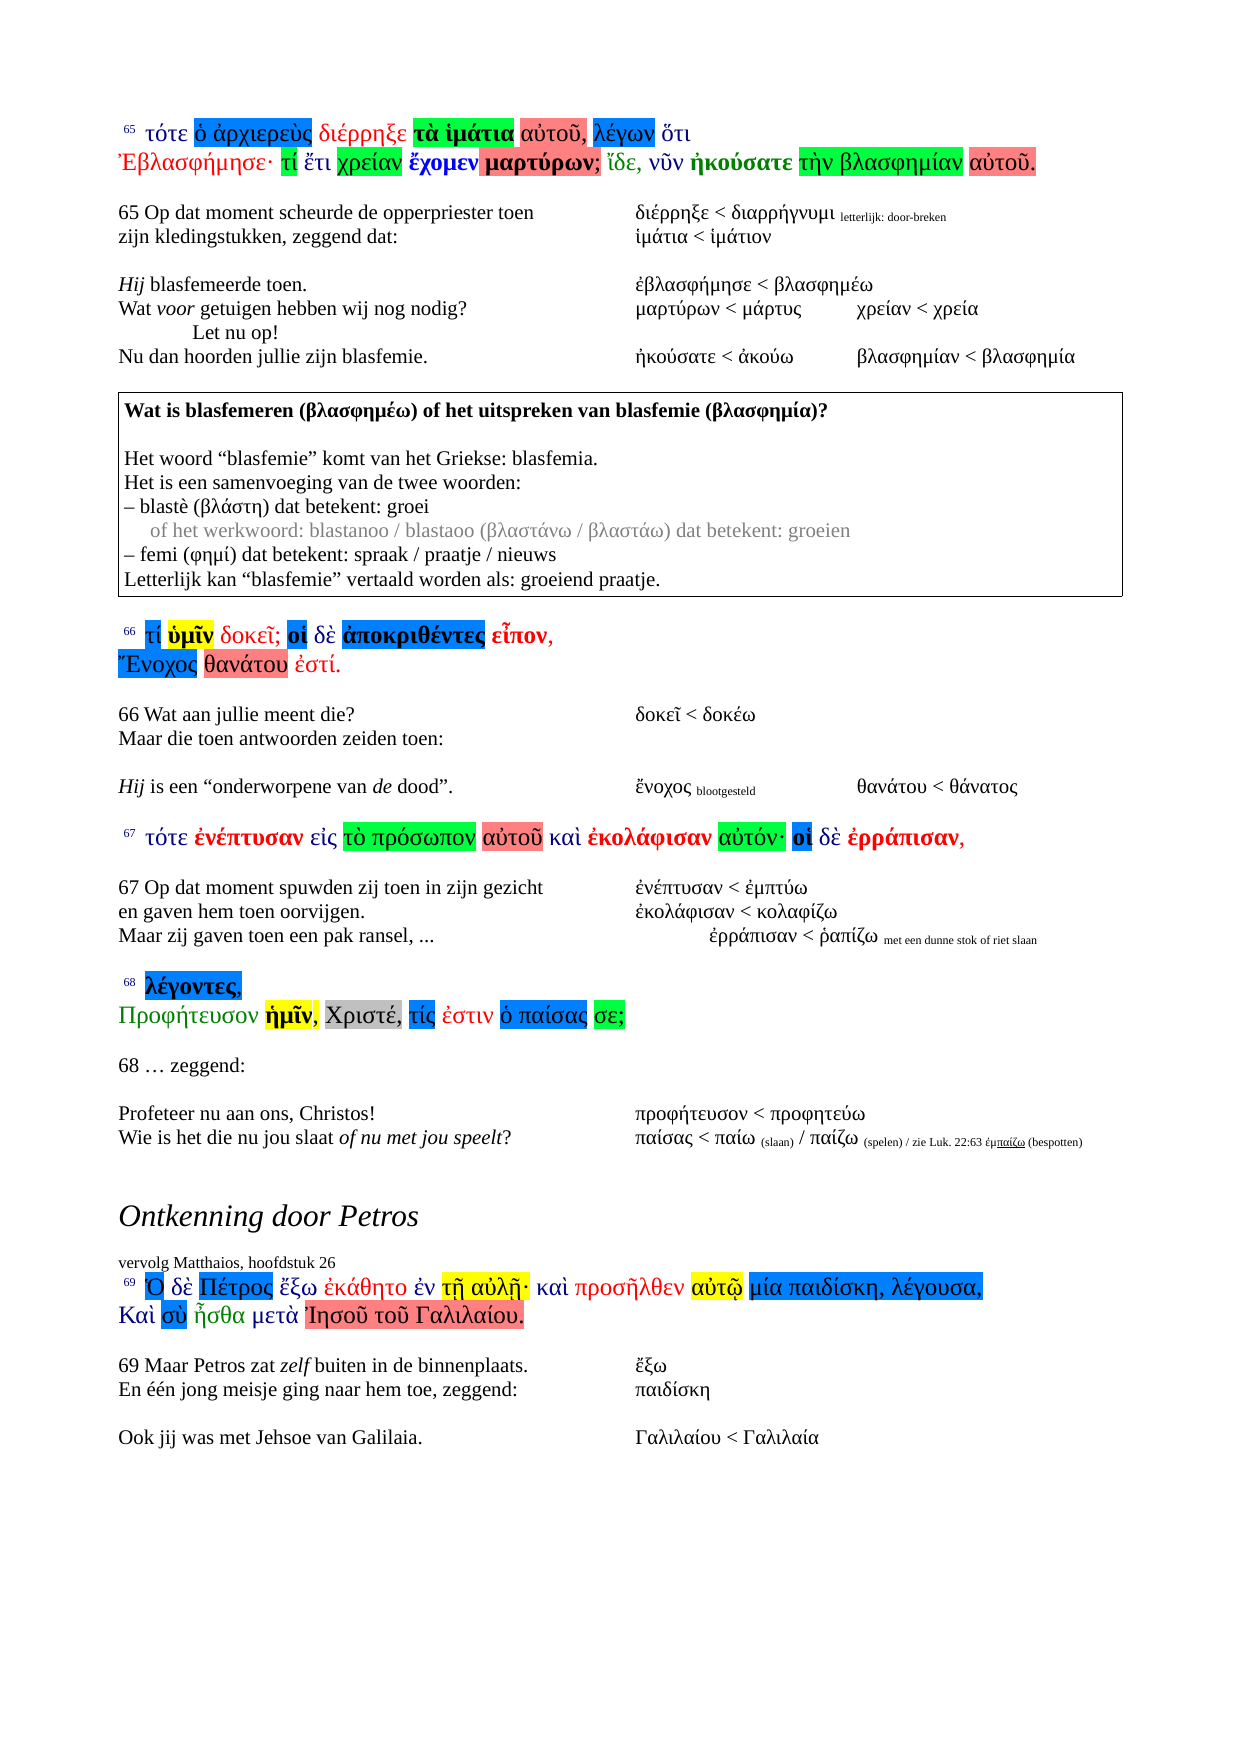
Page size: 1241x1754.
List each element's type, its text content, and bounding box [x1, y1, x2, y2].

text 68 λέγοντες, [118, 971, 1122, 1000]
text 65 Op dat moment scheurde de opperpriester toen διέρρηξε < διαρρήγνυμι letterlijk: door-breken [118, 200, 1122, 224]
text Προφήτευσον ἡμῖν, Χριστέ, τίς ἐστιν ὁ παίσας σε; [118, 1000, 1122, 1029]
text Ontkenning door Petros [118, 1197, 1122, 1233]
text Hij is een “onderworpene van de dood”. ἔνοχος blootgesteld θανάτου < θάνατος [118, 774, 1122, 798]
text Hij blasfemeerde toen. ἐβλασφήμησε < βλασφημέω [118, 272, 1122, 296]
text En één jong meisje ging naar hem toe, zeggend: παιδίσκη [118, 1377, 1122, 1401]
text Maar die toen antwoorden zeiden toen: [118, 726, 1122, 750]
text Wie is het die nu jou slaat of nu met jou speelt? παίσας < παίω (slaan) / παίζω (spelen) / zie Luk. 22:63 ἐμπαίζω (bespotten) [118, 1125, 1122, 1149]
text Profeteer nu aan ons, Christos! προφήτευσον < προφητεύω [118, 1101, 1122, 1125]
text zijn kledingstukken, zeggend dat: ἱμάτια < ἱμάτιον [118, 224, 1122, 248]
text 65 τότε ὁ ἀρχιερεὺς διέρρηξε τὰ ἱμάτια αὐτοῦ, λέγων ὅτι [118, 118, 1122, 147]
text 66 τί ὑμῖν δοκεῖ; οἱ δὲ ἀποκριθέντες εἶπον, [118, 620, 1122, 649]
text Ἐβλασφήμησε· τί ἔτι χρείαν ἔχομεν μαρτύρων; ἴδε, νῦν ἠκούσατε τὴν βλασφημίαν αὐτοῦ. [118, 147, 1122, 176]
text en gaven hem toen oorvijgen. ἐκολάφισαν < κολαφίζω [118, 899, 1122, 923]
text Ook jij was met Jehsoe van Galilaia. Γαλιλαίου < Γαλιλαία [118, 1425, 1122, 1449]
text 69 Maar Petros zat zelf buiten in de binnenplaats. ἔξω [118, 1353, 1122, 1377]
text vervolg Matthaios, hoofdstuk 26 [118, 1252, 1122, 1272]
text 69 Ὁ δὲ Πέτρος ἔξω ἐκάθητο ἐν τῇ αὐλῇ· καὶ προσῆλθεν αὐτῷ μία παιδίσκη, λέγουσα, [118, 1272, 1122, 1300]
table_header Wat is blasfemeren (βλασφημέω) of het uitspreken van blasfemie (βλασφημία)? Het woord “blasfemie” komt van het Griekse: blasfemia. Het is een samenvoeging van de twee woorden: – blastè (βλάστη) dat betekent: groei of het werkwoord: blastanoo / blastaoo (βλαστάνω / βλαστάω) dat betekent: groeien – femi (φημί) dat betekent: spraak / praatje / nieuws Letterlijk kan “blasfemie” vertaald worden als: groeiend praatje. [119, 393, 1122, 596]
text 68 … zeggend: [118, 1053, 1122, 1077]
text Maar zij gaven toen een pak ransel, ... ἐρράπισαν < ῥαπίζω met een dunne stok of riet slaan [118, 923, 1122, 947]
text Ἔνοχος θανάτου ἐστί. [118, 649, 1122, 678]
text 67 Op dat moment spuwden zij toen in zijn gezicht ἐνέπτυσαν < ἐμπτύω [118, 875, 1122, 899]
text Wat voor getuigen hebben wij nog nodig? μαρτύρων < μάρτυς χρείαν < χρεία [118, 296, 1122, 320]
text Nu dan hoorden jullie zijn blasfemie. ἠκούσατε < ἀκούω βλασφημίαν < βλασφημία [118, 344, 1122, 368]
text Let nu op! [118, 320, 1122, 344]
text Καὶ σὺ ἦσθα μετὰ Ἰησοῦ τοῦ Γαλιλαίου. [118, 1300, 1122, 1329]
text 67 τότε ἐνέπτυσαν εἰς τὸ πρόσωπον αὐτοῦ καὶ ἐκολάφισαν αὐτόν· οἱ δὲ ἐρράπισαν, [118, 822, 1122, 851]
text 66 Wat aan jullie meent die? δοκεῖ < δοκέω [118, 702, 1122, 726]
